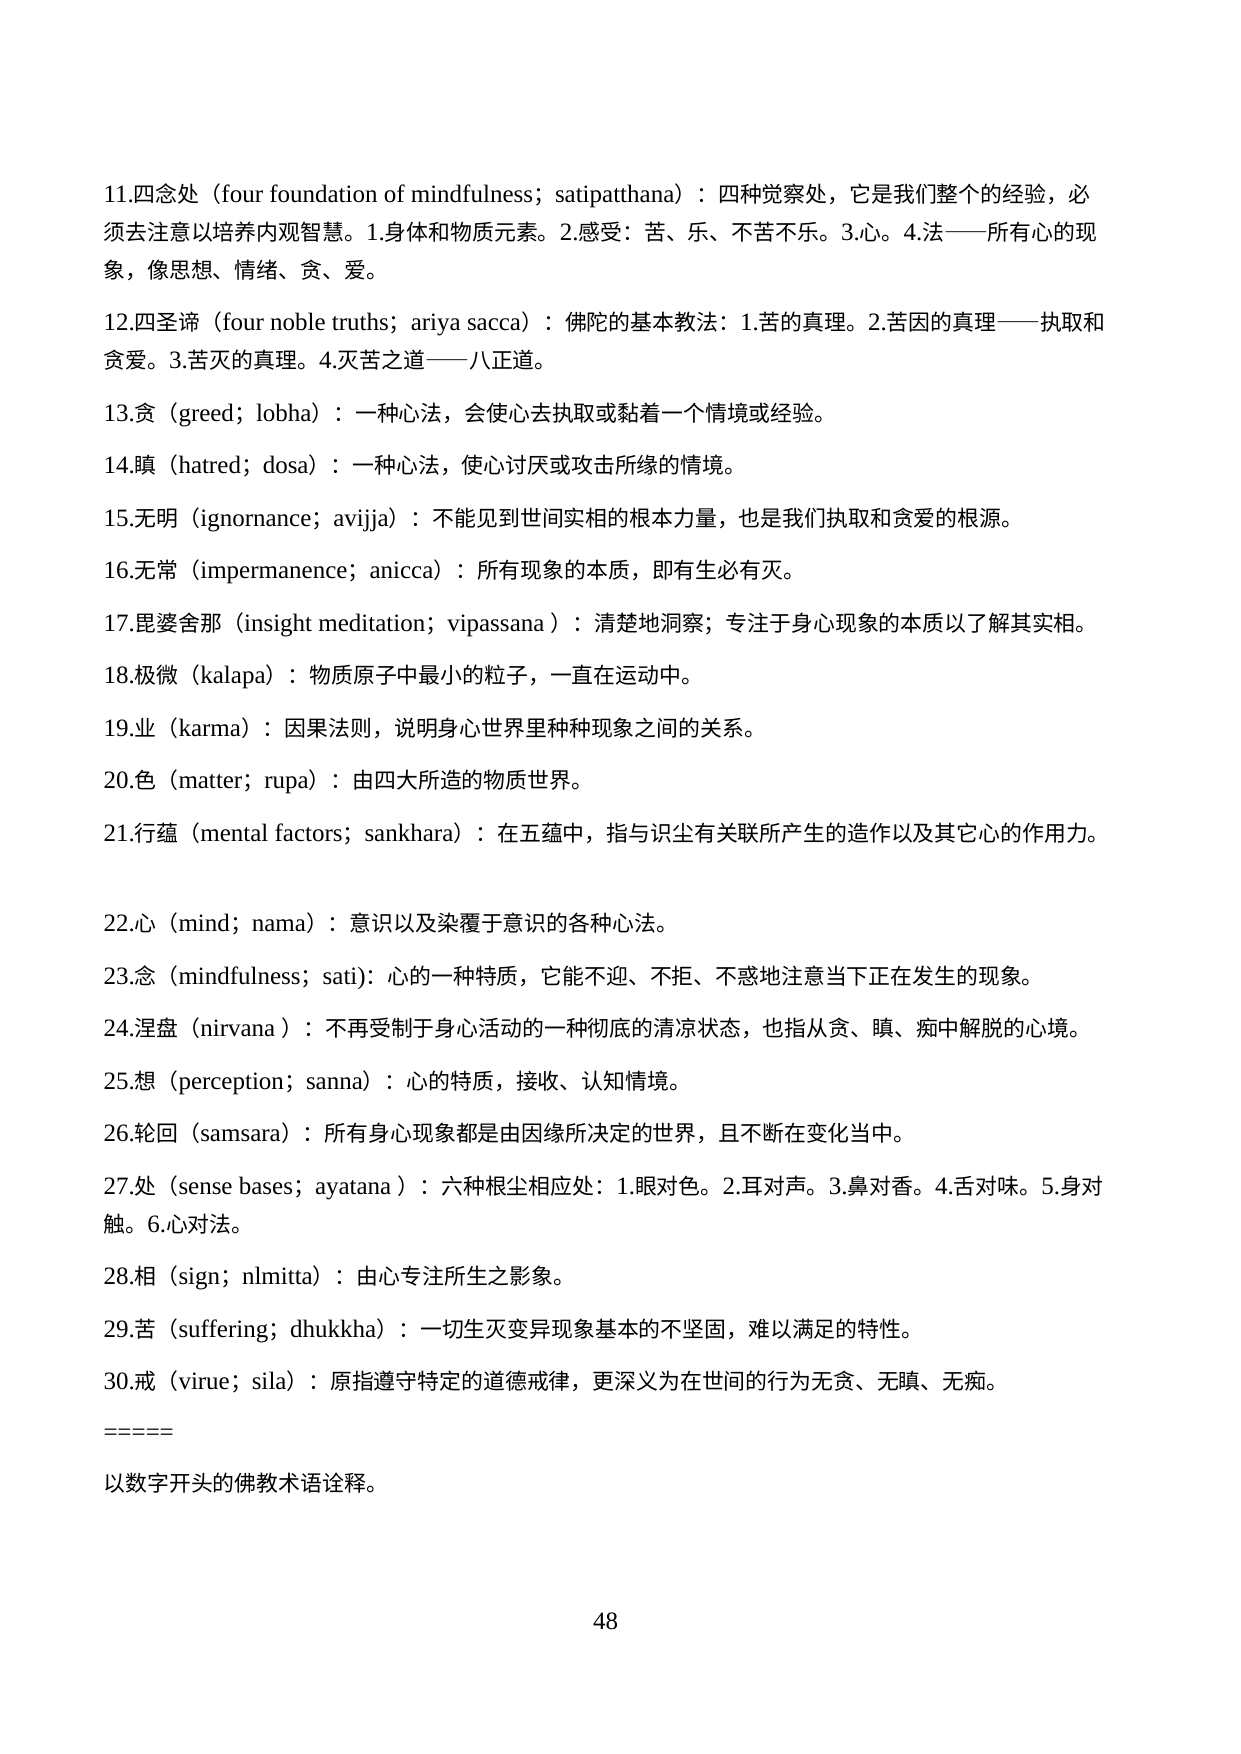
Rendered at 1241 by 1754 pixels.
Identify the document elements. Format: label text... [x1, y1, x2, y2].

text 27.处（sense bases；ayatana ）：六种根尘相应处：1.眼对色。2.耳对声。3.鼻对香。4.舌对味。5.身对触。6.心对法。 [103, 1169, 1107, 1238]
text ===== [103, 1417, 1107, 1445]
text 12.四圣谛（four noble truths；ariya sacca）：佛陀的基本教法：1.苦的真理。2.苦因的真理——执取和贪爱。3.苦灭的真理。4.灭苦之道——八正道。 [103, 305, 1107, 375]
text 23.念（mindfulness；sati)：心的一种特质，它能不迎、不拒、不惑地注意当下正在发生的现象。 [103, 959, 1107, 990]
text 17.毘婆舍那（insight meditation；vipassana ）：清楚地洞察；专注于身心现象的本质以了解其实相。 [103, 606, 1107, 637]
text 25.想（perception；sanna）：心的特质，接收、认知情境。 [103, 1064, 1107, 1095]
text 26.轮回（samsara）：所有身心现象都是由因缘所决定的世界，且不断在变化当中。 [103, 1116, 1107, 1148]
text 18.极微（kalapa）：物质原子中最小的粒子，一直在运动中。 [103, 658, 1107, 690]
text 19.业（karma）：因果法则，说明身心世界里种种现象之间的关系。 [103, 711, 1107, 742]
text 以数字开头的佛教术语诠释。 [103, 1466, 1107, 1497]
text 16.无常（impermanence；anicca）：所有现象的本质，即有生必有灭。 [103, 553, 1107, 585]
text 14.瞋（hatred；dosa）：一种心法，使心讨厌或攻击所缘的情境。 [103, 448, 1107, 480]
text 28.相（sign；nlmitta）：由心专注所生之影象。 [103, 1259, 1107, 1291]
text 21.行蕴（mental factors；sankhara）：在五蕴中，指与识尘有关联所产生的造作以及其它心的作用力。 [103, 816, 1107, 885]
text 30.戒（virue；sila）：原指遵守特定的道德戒律，更深义为在世间的行为无贪、无瞋、无痴。 [103, 1364, 1107, 1396]
text 11.四念处（four foundation of mindfulness；satipatthana）：四种觉察处，它是我们整个的经验，必须去注意以培养内观智慧。1.身体和物质元素。2.感受：苦、乐、不苦不乐。3.心。4.法——所有心的现象，像思想、情绪、贪、爱。 [103, 177, 1107, 284]
text 15.无明（ignornance；avijja）：不能见到世间实相的根本力量，也是我们执取和贪爱的根源。 [103, 501, 1107, 532]
text 29.苦（suffering；dhukkha）：一切生灭变异现象基本的不坚固，难以满足的特性。 [103, 1312, 1107, 1343]
text 13.贪（greed；lobha）：一种心法，会使心去执取或黏着一个情境或经验。 [103, 396, 1107, 427]
text 22.心（mind；nama）：意识以及染覆于意识的各种心法。 [103, 906, 1107, 938]
text 20.色（matter；rupa）：由四大所造的物质世界。 [103, 763, 1107, 795]
text 24.涅盘（nirvana ）：不再受制于身心活动的一种彻底的清凉状态，也指从贪、瞋、痴中解脱的心境。 [103, 1011, 1107, 1043]
